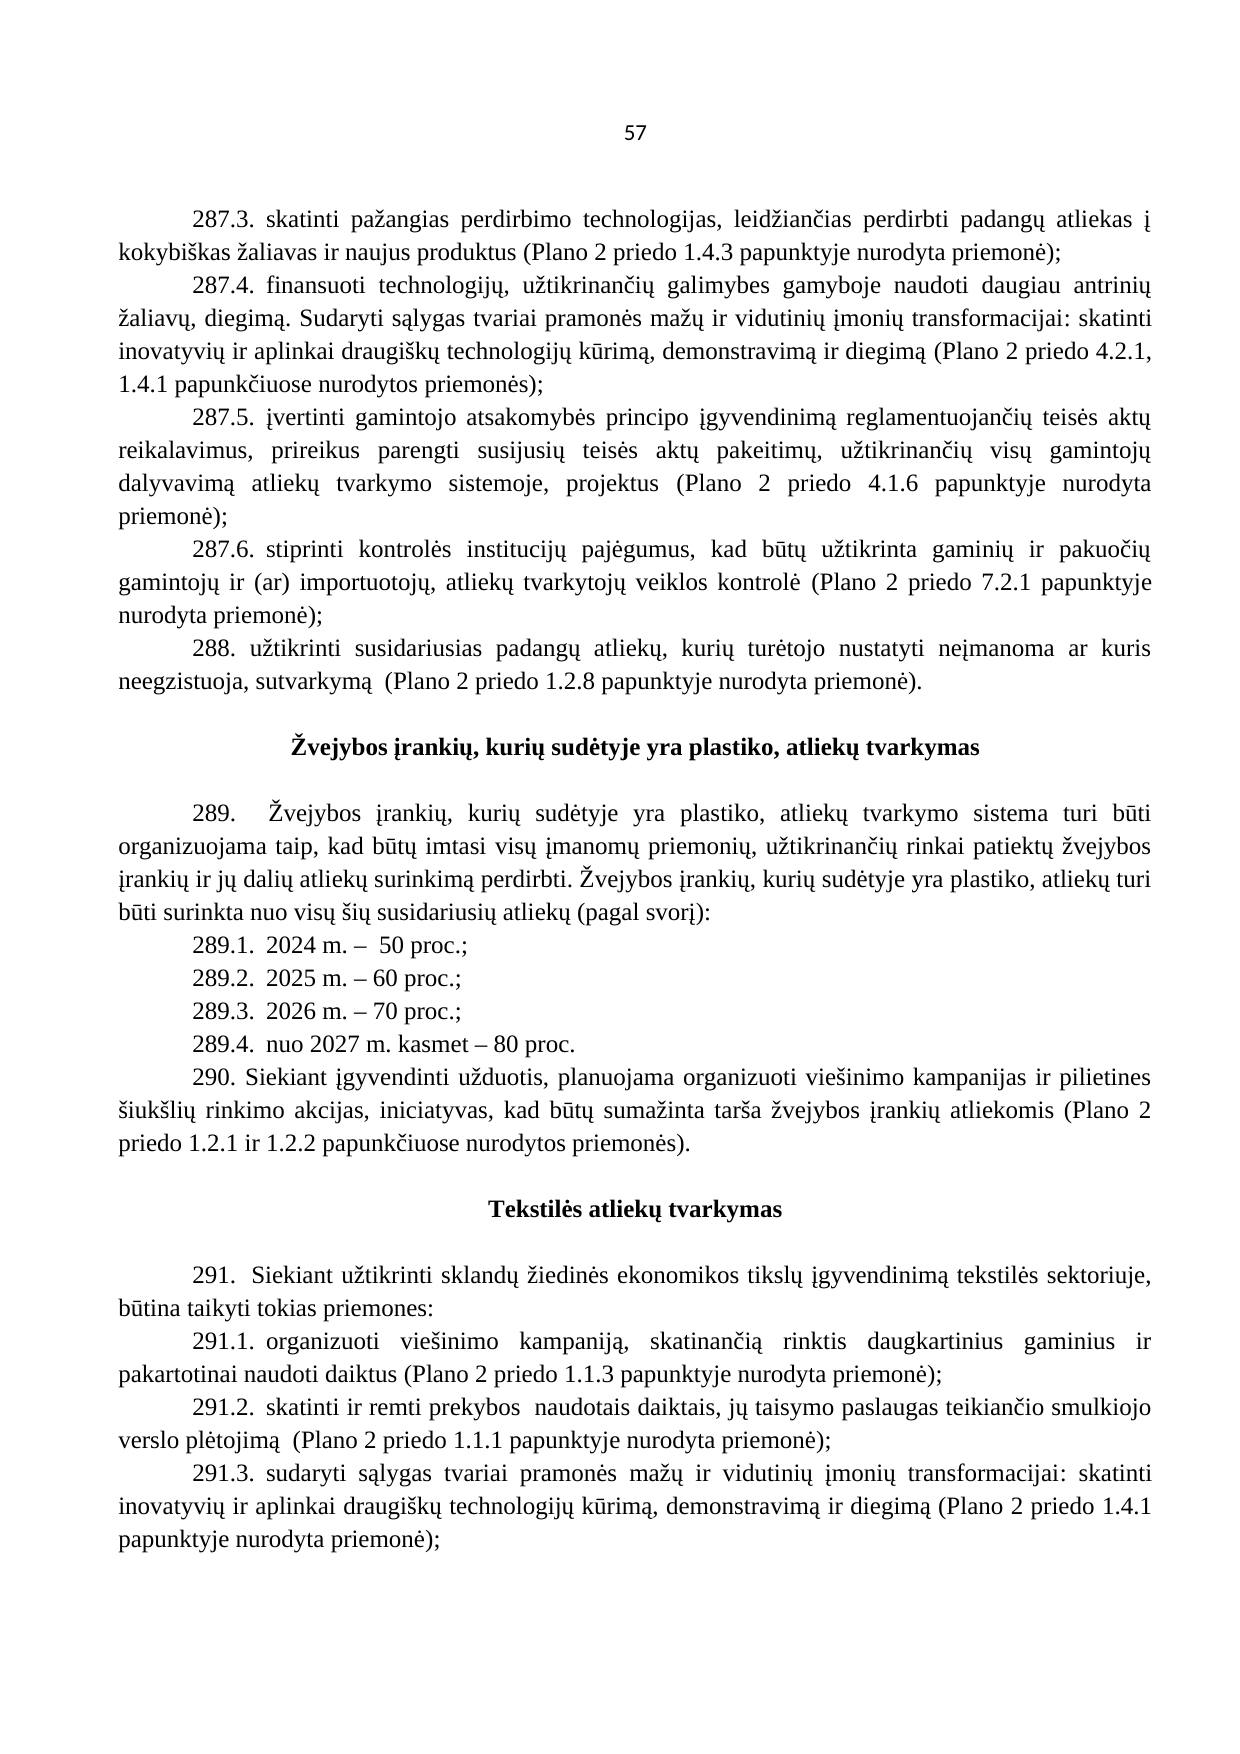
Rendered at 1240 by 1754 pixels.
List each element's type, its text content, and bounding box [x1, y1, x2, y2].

text 290. Siekiant įgyvendinti užduotis, planuojama organizuoti viešinimo kampanijas ir pilietines šiukšlių rinkimo akcijas, iniciatyvas, kad būtų sumažinta tarša žvejybos įrankių atliekomis (Plano 2 priedo 1.2.1 ir 1.2.2 papunkčiuose nurodytos priemonės). [118, 1062, 1152, 1157]
text 289.3. 2026 m. – 70 proc.; [118, 996, 1152, 1025]
text 291.1. organizuoti viešinimo kampaniją, skatinančią rinktis daugkartinius gaminius ir pakartotinai naudoti daiktus (Plano 2 priedo 1.1.3 papunktyje nurodyta priemonė); [118, 1326, 1152, 1388]
text 289.1. 2024 m. – 50 proc.; [118, 930, 1152, 959]
text 289.2. 2025 m. – 60 proc.; [118, 963, 1152, 992]
text Žvejybos įrankių, kurių sudėtyje yra plastiko, atliekų tvarkymas [118, 732, 1152, 761]
text 291.3. sudaryti sąlygas tvariai pramonės mažų ir vidutinių įmonių transformacijai: skatinti inovatyvių ir aplinkai draugiškų technologijų kūrimą, demonstravimą ir diegimą (Plano 2 priedo 1.4.1 papunktyje nurodyta priemonė); [118, 1458, 1152, 1553]
text 288. užtikrinti susidariusias padangų atliekų, kurių turėtojo nustatyti neįmanoma ar kuris neegzistuoja, sutvarkymą (Plano 2 priedo 1.2.8 papunktyje nurodyta priemonė). [118, 633, 1152, 695]
text 289. Žvejybos įrankių, kurių sudėtyje yra plastiko, atliekų tvarkymo sistema turi būti organizuojama taip, kad būtų imtasi visų įmanomų priemonių, užtikrinančių rinkai patiektų žvejybos įrankių ir jų dalių atliekų surinkimą perdirbti. Žvejybos įrankių, kurių sudėtyje yra plastiko, atliekų turi būti surinkta nuo visų šių susidariusių atliekų (pagal svorį): [118, 798, 1152, 926]
text 287.6. stiprinti kontrolės institucijų pajėgumus, kad būtų užtikrinta gaminių ir pakuočių gamintojų ir (ar) importuotojų, atliekų tvarkytojų veiklos kontrolė (Plano 2 priedo 7.2.1 papunktyje nurodyta priemonė); [118, 534, 1152, 629]
text 289.4. nuo 2027 m. kasmet – 80 proc. [118, 1029, 1152, 1058]
text 287.4. finansuoti technologijų, užtikrinančių galimybes gamyboje naudoti daugiau antrinių žaliavų, diegimą. Sudaryti sąlygas tvariai pramonės mažų ir vidutinių įmonių transformacijai: skatinti inovatyvių ir aplinkai draugiškų technologijų kūrimą, demonstravimą ir diegimą (Plano 2 priedo 4.2.1, 1.4.1 papunkčiuose nurodytos priemonės); [118, 270, 1152, 397]
text 287.3. skatinti pažangias perdirbimo technologijas, leidžiančias perdirbti padangų atliekas į kokybiškas žaliavas ir naujus produktus (Plano 2 priedo 1.4.3 papunktyje nurodyta priemonė); [118, 204, 1152, 265]
text 291. Siekiant užtikrinti sklandų žiedinės ekonomikos tikslų įgyvendinimą tekstilės sektoriuje, būtina taikyti tokias priemones: [118, 1260, 1152, 1322]
text 291.2. skatinti ir remti prekybos naudotais daiktais, jų taisymo paslaugas teikiančio smulkiojo verslo plėtojimą (Plano 2 priedo 1.1.1 papunktyje nurodyta priemonė); [118, 1392, 1152, 1454]
text 287.5. įvertinti gamintojo atsakomybės principo įgyvendinimą reglamentuojančių teisės aktų reikalavimus, prireikus parengti susijusių teisės aktų pakeitimų, užtikrinančių visų gamintojų dalyvavimą atliekų tvarkymo sistemoje, projektus (Plano 2 priedo 4.1.6 papunktyje nurodyta priemonė); [118, 402, 1152, 529]
text Tekstilės atliekų tvarkymas [118, 1194, 1152, 1223]
